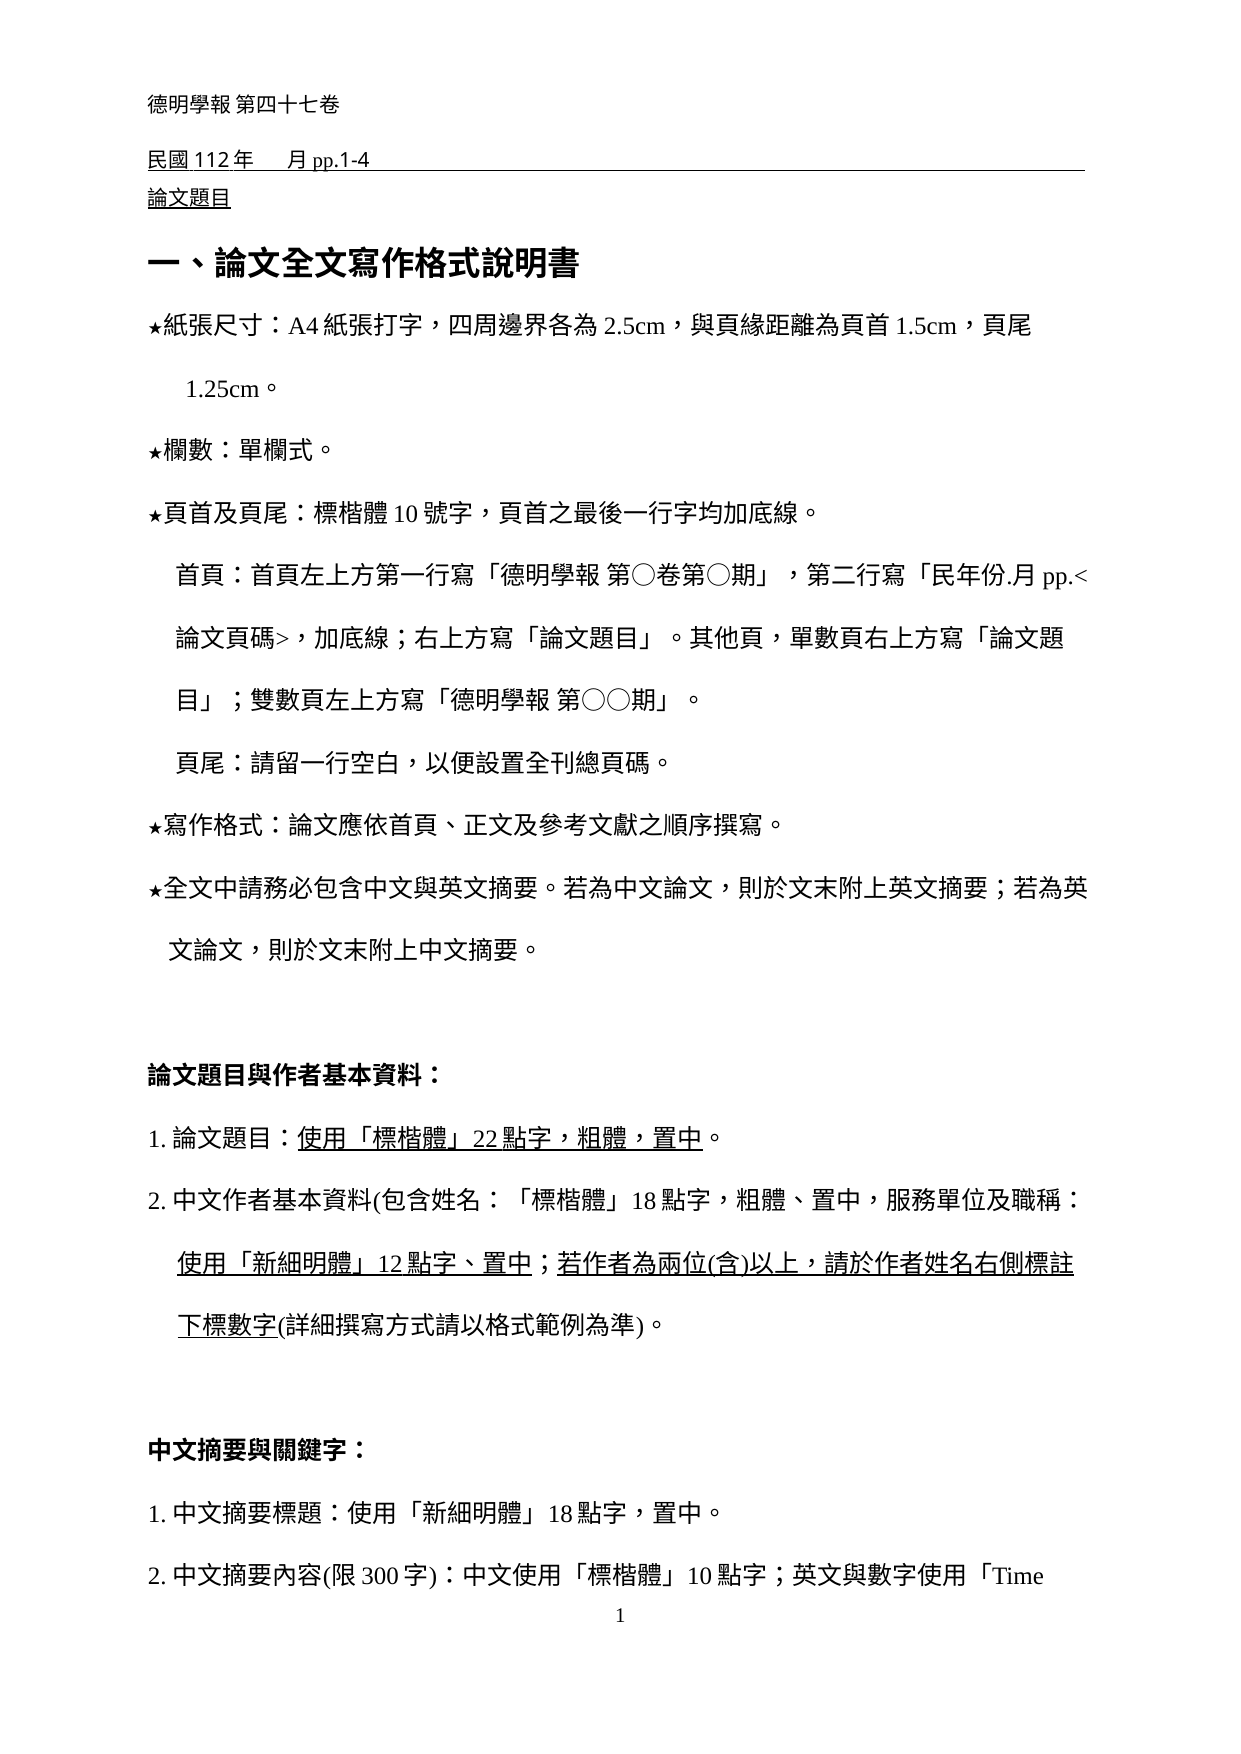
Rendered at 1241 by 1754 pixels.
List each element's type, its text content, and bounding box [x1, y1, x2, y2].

text 1. 論文題目：使用「標楷體」22點字，粗體，置中。 [148, 1094, 1092, 1157]
text 首頁：首頁左上方第一行寫「德明學報 第○卷第○期」，第二行寫「民年份.月pp.<論文頁碼>，加底線；右上方寫「論文題目」。其他頁，單數頁右上方寫「論文題目」；雙數頁左上方寫「德明學報 第○○期」。 [175, 532, 1092, 719]
text 使用「新細明體」12點字、置中；若作者為兩位(含)以上，請於作者姓名右側標註下標數字(詳細撰寫方式請以格式範例為準)。 [177, 1219, 1092, 1344]
text 中文摘要與關鍵字： [148, 1407, 1092, 1469]
text ★欄數：單欄式。 [148, 407, 1092, 469]
text ★紙張尺寸：A4紙張打字，四周邊界各為2.5cm，與頁緣距離為頁首1.5cm，頁尾1.25cm。 [148, 282, 1092, 407]
text 2. 中文作者基本資料(包含姓名：「標楷體」18點字，粗體、置中，服務單位及職稱： [148, 1157, 1092, 1219]
text 1. 中文摘要標題：使用「新細明體」18點字，置中。 [148, 1469, 1092, 1532]
text ★頁首及頁尾：標楷體10號字，頁首之最後一行字均加底線。 [148, 469, 1092, 532]
text 論文題目與作者基本資料： [148, 1032, 1092, 1094]
text 2. 中文摘要內容(限300字)：中文使用「標楷體」10點字；英文與數字使用「Time [148, 1532, 1092, 1594]
text 一、論文全文寫作格式說明書 [148, 219, 1092, 282]
text 頁尾：請留一行空白，以便設置全刊總頁碼。 [175, 719, 1092, 782]
text ★寫作格式：論文應依首頁、正文及參考文獻之順序撰寫。 [148, 782, 1092, 844]
text ★全文中請務必包含中文與英文摘要。若為中文論文，則於文末附上英文摘要；若為英文論文，則於文末附上中文摘要。 [148, 844, 1092, 969]
